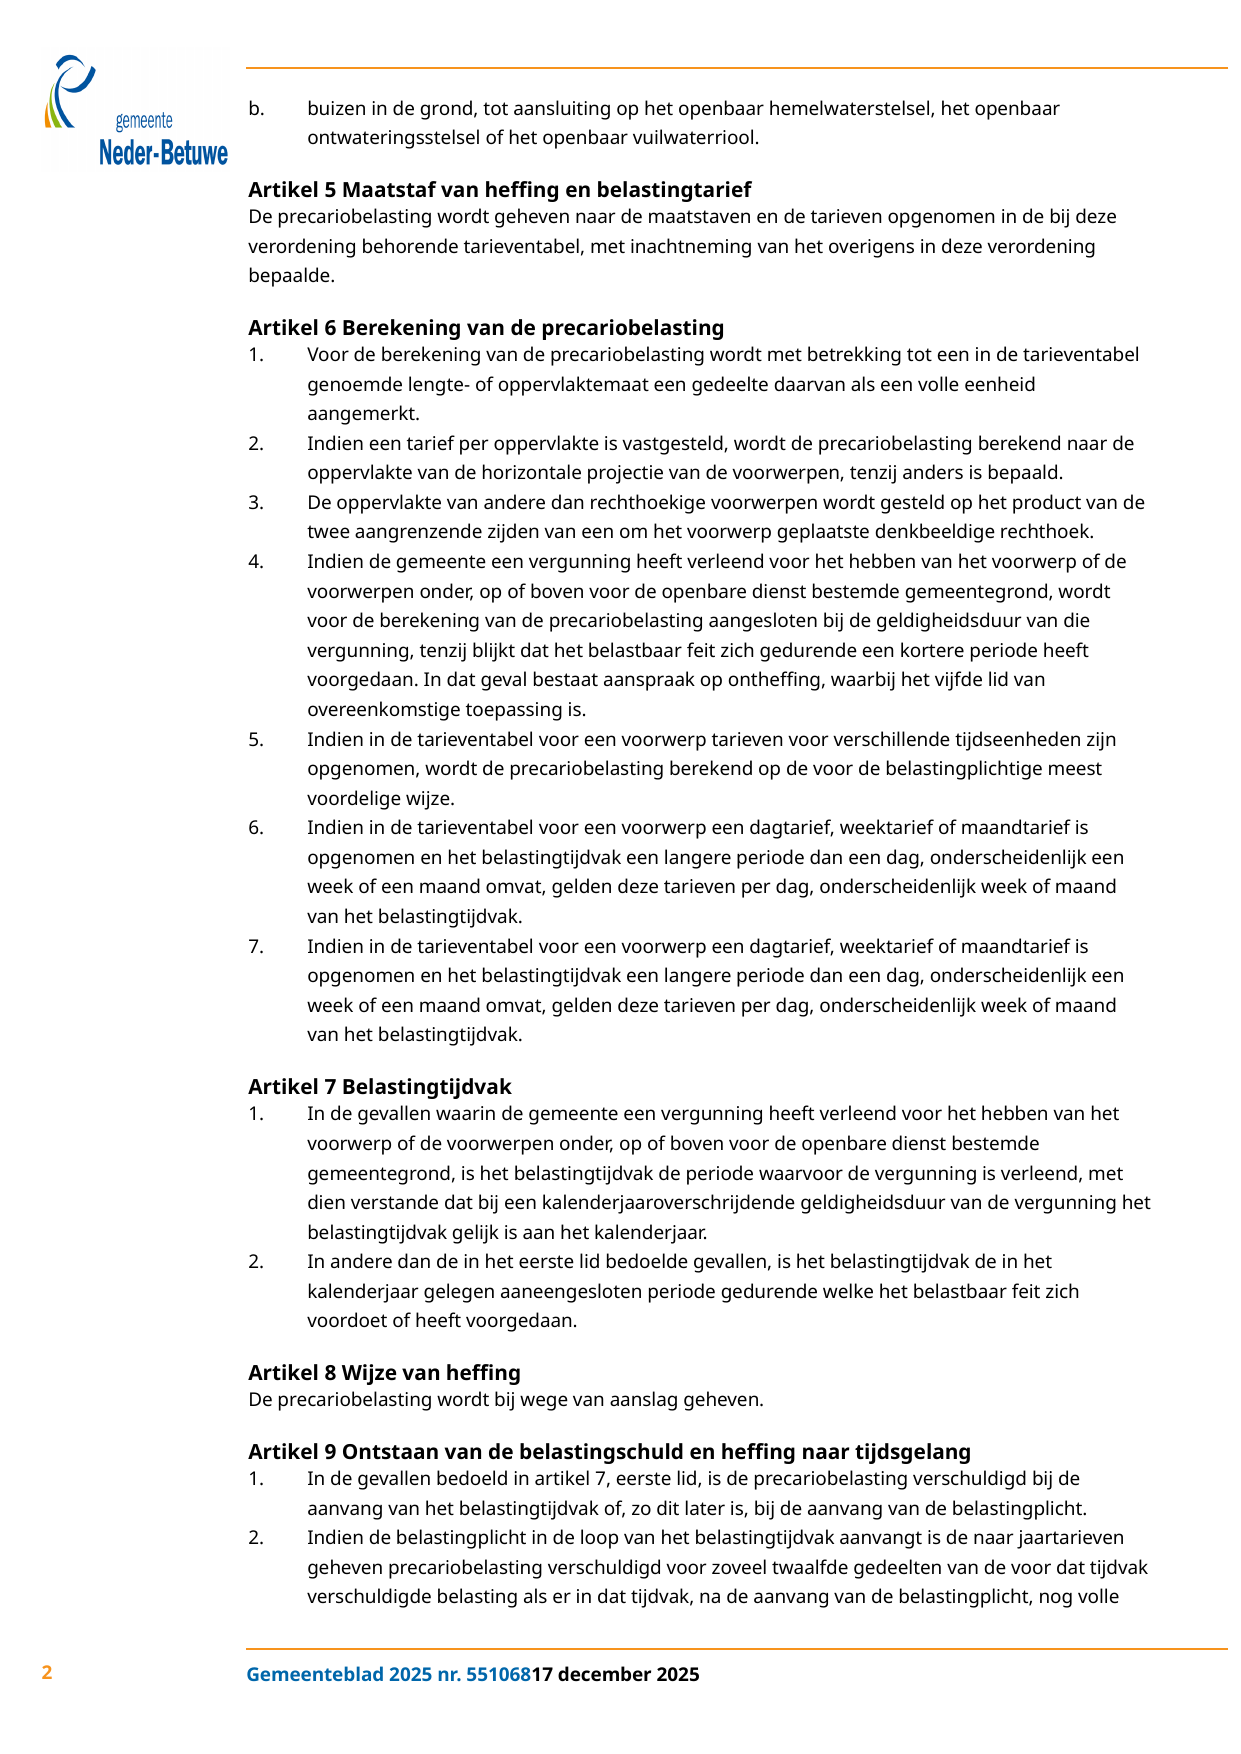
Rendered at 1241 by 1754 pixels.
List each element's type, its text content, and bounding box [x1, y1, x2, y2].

list De oppervlakte van andere dan rechthoekige voorwerpen wordt gesteld op het product van de twee aangrenzende zijden van een om het voorwerp geplaatste denkbeeldige rechthoek. [248, 489, 1152, 544]
list buizen in de grond, tot aansluiting op het openbaar hemelwaterstelsel, het openbaar ontwateringsstelsel of het openbaar vuilwaterriool. [248, 95, 1152, 150]
list Indien in de tarieventabel voor een voorwerp een dagtarief, weektarief of maandtarief is opgenomen en het belastingtijdvak een langere periode dan een dag, onderscheidenlijk een week of een maand omvat, gelden deze tarieven per dag, onderscheidenlijk week of maand van het belastingtijdvak. [248, 933, 1152, 1047]
text Artikel 7 Belastingtijdvak [248, 1072, 1152, 1101]
text De precariobelasting wordt bij wege van aanslag geheven. [248, 1386, 1152, 1412]
list In de gevallen bedoeld in artikel 7, eerste lid, is de precariobelasting verschuldigd bij de aanvang van het belastingtijdvak of, zo dit later is, bij de aanvang van de belastingplicht. [248, 1465, 1152, 1521]
list Indien in de tarieventabel voor een voorwerp tarieven voor verschillende tijdseenheden zijn opgenomen, wordt de precariobelasting berekend op de voor de belastingplichtige meest voordelige wijze. [248, 726, 1152, 811]
list Indien in de tarieventabel voor een voorwerp een dagtarief, weektarief of maandtarief is opgenomen en het belastingtijdvak een langere periode dan een dag, onderscheidenlijk een week of een maand omvat, gelden deze tarieven per dag, onderscheidenlijk week of maand van het belastingtijdvak. [248, 814, 1152, 929]
picture [41, 47, 231, 172]
text Artikel 9 Ontstaan van de belastingschuld en heffing naar tijdsgelang [248, 1437, 1152, 1465]
text Artikel 6 Berekening van de precariobelasting [248, 313, 1152, 341]
list Indien de gemeente een vergunning heeft verleend voor het hebben van het voorwerp of de voorwerpen onder, op of boven voor de openbare dienst bestemde gemeentegrond, wordt voor de berekening van de precariobelasting aangesloten bij de geldigheidsduur van die vergunning, tenzij blijkt dat het belastbaar feit zich gedurende een kortere periode heeft voorgedaan. In dat geval bestaat aanspraak op ontheffing, waarbij het vijfde lid van overeenkomstige toepassing is. [248, 548, 1152, 722]
text Artikel 8 Wijze van heffing [248, 1358, 1152, 1386]
list Indien de belastingplicht in de loop van het belastingtijdvak aanvangt is de naar jaartarieven geheven precariobelasting verschuldigd voor zoveel twaalfde gedeelten van de voor dat tijdvak verschuldigde belasting als er in dat tijdvak, na de aanvang van de belastingplicht, nog volle [248, 1524, 1152, 1609]
list Voor de berekening van de precariobelasting wordt met betrekking tot een in de tarieventabel genoemde lengte- of oppervlaktemaat een gedeelte daarvan als een volle eenheid aangemerkt. [248, 341, 1152, 426]
list Indien een tarief per oppervlakte is vastgesteld, wordt de precariobelasting berekend naar de oppervlakte van de horizontale projectie van de voorwerpen, tenzij anders is bepaald. [248, 430, 1152, 485]
list In andere dan de in het eerste lid bedoelde gevallen, is het belastingtijdvak de in het kalenderjaar gelegen aaneengesloten periode gedurende welke het belastbaar feit zich voordoet of heeft voorgedaan. [248, 1248, 1152, 1333]
text Artikel 5 Maatstaf van heffing en belastingtarief [248, 175, 1152, 203]
list In de gevallen waarin de gemeente een vergunning heeft verleend voor het hebben van het voorwerp of de voorwerpen onder, op of boven voor de openbare dienst bestemde gemeentegrond, is het belastingtijdvak de periode waarvoor de vergunning is verleend, met dien verstande dat bij een kalenderjaaroverschrijdende geldigheidsduur van de vergunning het belastingtijdvak gelijk is aan het kalenderjaar. [248, 1101, 1152, 1244]
text De precariobelasting wordt geheven naar de maatstaven en de tarieven opgenomen in de bij deze verordening behorende tarieventabel, met inachtneming van het overigens in deze verordening bepaalde. [248, 203, 1152, 288]
